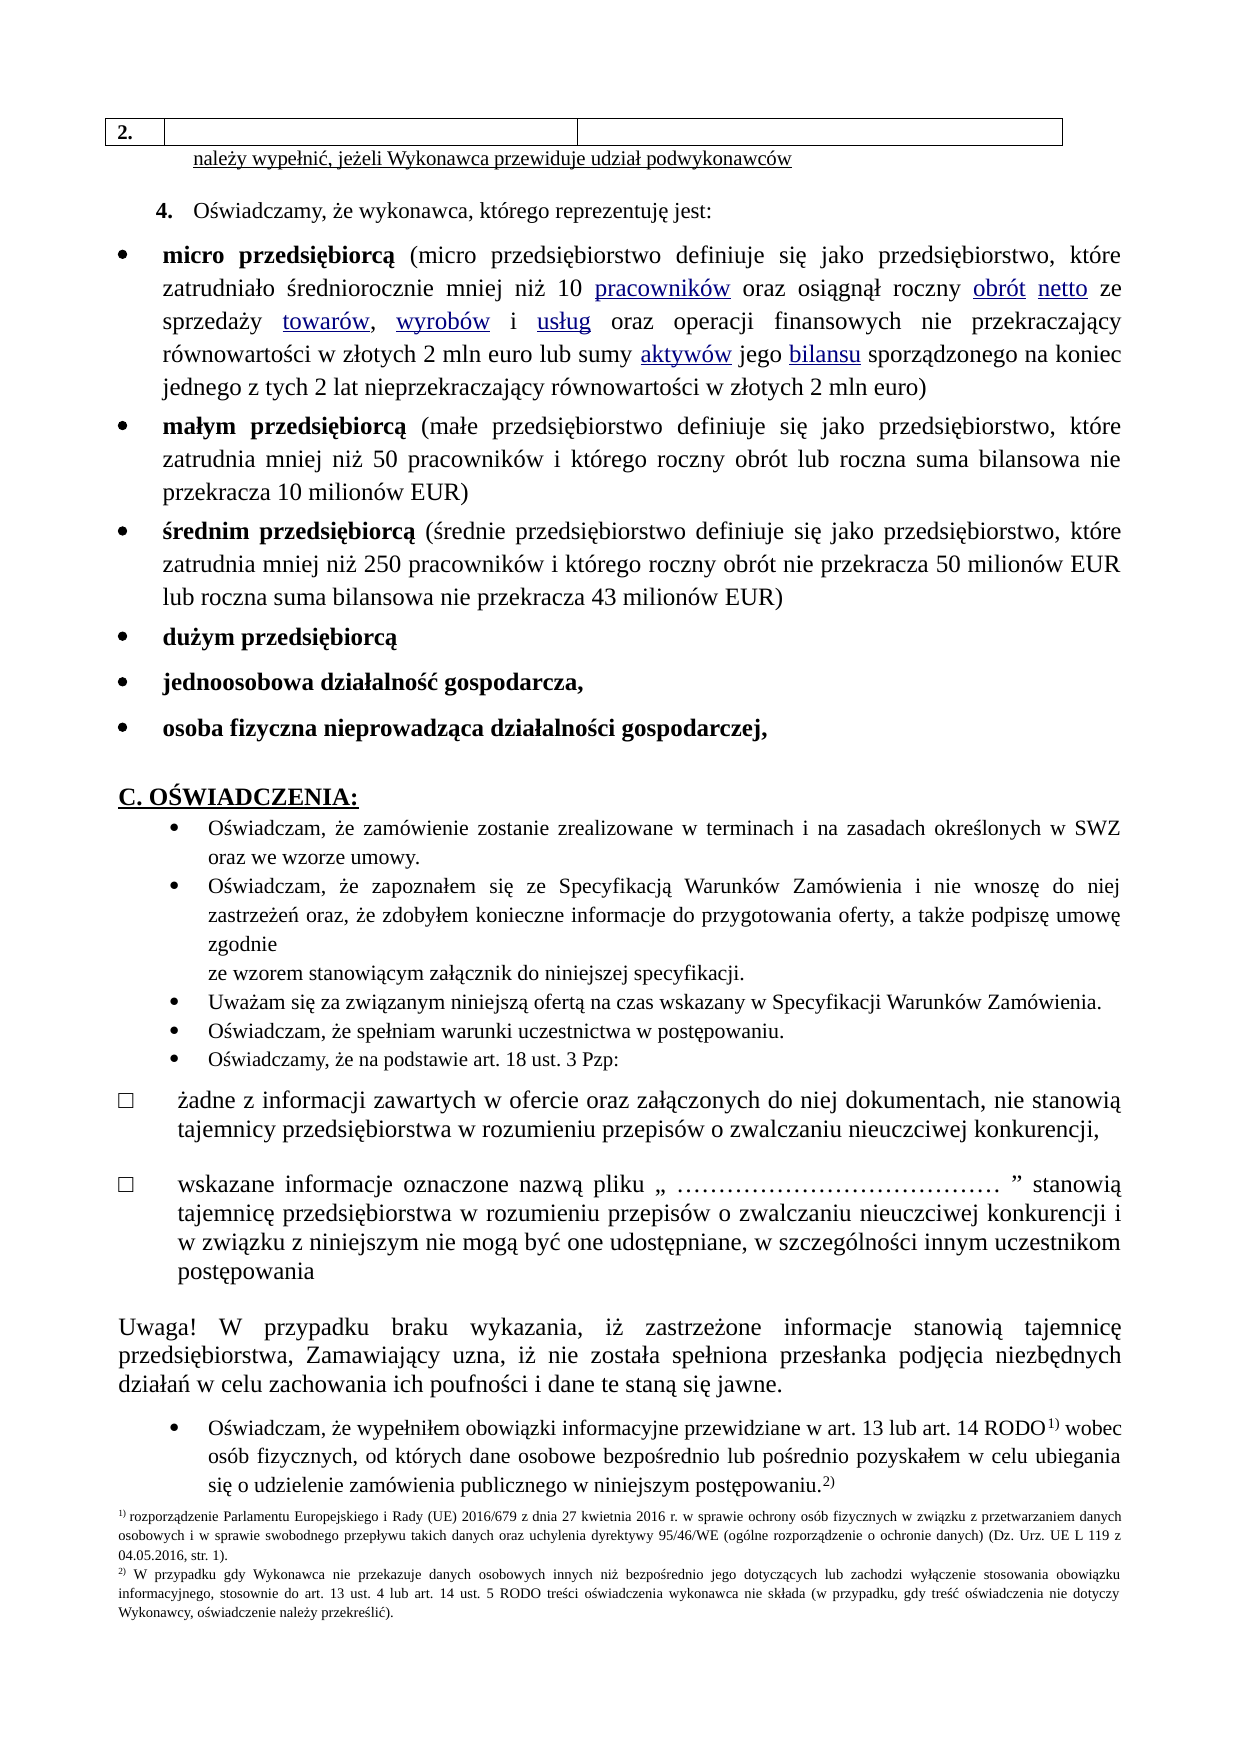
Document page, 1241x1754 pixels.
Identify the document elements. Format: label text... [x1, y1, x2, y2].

list należy wypełnić, jeżeli Wykonawca przewiduje udział podwykonawców [193, 146, 1122, 170]
list dużym przedsiębiorcą [118, 622, 1122, 650]
list Oświadczam, że spełniam warunki uczestnictwa w postępowaniu. [170, 1018, 1122, 1043]
table_cell [578, 119, 1062, 145]
list Oświadczam, że zapoznałem się ze Specyfikacją Warunków Zamówienia i nie wnoszę do niej zastrzeżeń oraz, że zdobyłem konieczne informacje do przygotowania oferty, a także podpiszę umowę zgodnie ze wzorem stanowiącym załącznik do niniejszej specyfikacji. [170, 873, 1122, 985]
text □ żadne z informacji zawartych w ofercie oraz załączonych do niej dokumentach, nie stanowią tajemnicy przedsiębiorstwa w rozumieniu przepisów o zwalczaniu nieuczciwej konkurencji, [118, 1085, 1122, 1142]
table_cell 2. [106, 119, 164, 145]
list Uważam się za związanym niniejszą ofertą na czas wskazany w Specyfikacji Warunków Zamówienia. [170, 989, 1122, 1014]
list jednoosobowa działalność gospodarcza, [118, 667, 1122, 696]
text Uwaga! W przypadku braku wykazania, iż zastrzeżone informacje stanowią tajemnicę przedsiębiorstwa, Zamawiający uzna, iż nie została spełniona przesłanka podjęcia niezbędnych działań w celu zachowania ich poufności i dane te staną się jawne. [118, 1312, 1122, 1398]
list Oświadczam, że wypełniłem obowiązki informacyjne przewidziane w art. 13 lub art. 14 RODO1) wobec osób fizycznych, od których dane osobowe bezpośrednio lub pośrednio pozyskałem w celu ubiegania się o udzielenie zamówienia publicznego w niniejszym postępowaniu.2) [170, 1414, 1122, 1498]
list Oświadczamy, że na podstawie art. 18 ust. 3 Pzp: [170, 1047, 1122, 1071]
list Oświadczam, że zamówienie zostanie zrealizowane w terminach i na zasadach określonych w SWZ oraz we wzorze umowy. [170, 815, 1122, 869]
text C. OŚWIADCZENIA: [118, 782, 1122, 811]
list micro przedsiębiorcą (micro przedsiębiorstwo definiuje się jako przedsiębiorstwo, które zatrudniało średniorocznie mniej niż 10 pracowników oraz osiągnął roczny obrót netto ze sprzedaży towarów, wyrobów i usług oraz operacji finansowych nie przekraczający równowartości w złotych 2 mln euro lub sumy aktywów jego bilansu sporządzonego na koniec jednego z tych 2 lat nieprzekraczający równowartości w złotych 2 mln euro) [118, 240, 1122, 401]
list Oświadczamy, że wykonawca, którego reprezentuję jest: [156, 197, 1122, 223]
list osoba fizyczna nieprowadząca działalności gospodarczej, [118, 713, 1122, 741]
table_cell [165, 119, 577, 145]
text □ wskazane informacje oznaczone nazwą pliku „ ………………………………… ” stanowią tajemnicę przedsiębiorstwa w rozumieniu przepisów o zwalczaniu nieuczciwej konkurencji i w związku z niniejszym nie mogą być one udostępniane, w szczególności innym uczestnikom postępowania [118, 1169, 1122, 1284]
text 2) W przypadku gdy Wykonawca nie przekazuje danych osobowych innych niż bezpośrednio jego dotyczących lub zachodzi wyłączenie stosowania obowiązku informacyjnego, stosownie do art. 13 ust. 4 lub art. 14 ust. 5 RODO treści oświadczenia wykonawca nie składa (w przypadku, gdy treść oświadczenia nie dotyczy Wykonawcy, oświadczenie należy przekreślić). [118, 1566, 1122, 1621]
list małym przedsiębiorcą (małe przedsiębiorstwo definiuje się jako przedsiębiorstwo, które zatrudnia mniej niż 50 pracowników i którego roczny obrót lub roczna suma bilansowa nie przekracza 10 milionów EUR) [118, 411, 1122, 506]
list średnim przedsiębiorcą (średnie przedsiębiorstwo definiuje się jako przedsiębiorstwo, które zatrudnia mniej niż 250 pracowników i którego roczny obrót nie przekracza 50 milionów EUR lub roczna suma bilansowa nie przekracza 43 milionów EUR) [118, 516, 1122, 611]
text 1) rozporządzenie Parlamentu Europejskiego i Rady (UE) 2016/679 z dnia 27 kwietnia 2016 r. w sprawie ochrony osób fizycznych w związku z przetwarzaniem danych osobowych i w sprawie swobodnego przepływu takich danych oraz uchylenia dyrektywy 95/46/WE (ogólne rozporządzenie o ochronie danych) (Dz. Urz. UE L 119 z 04.05.2016, str. 1). [118, 1508, 1122, 1563]
